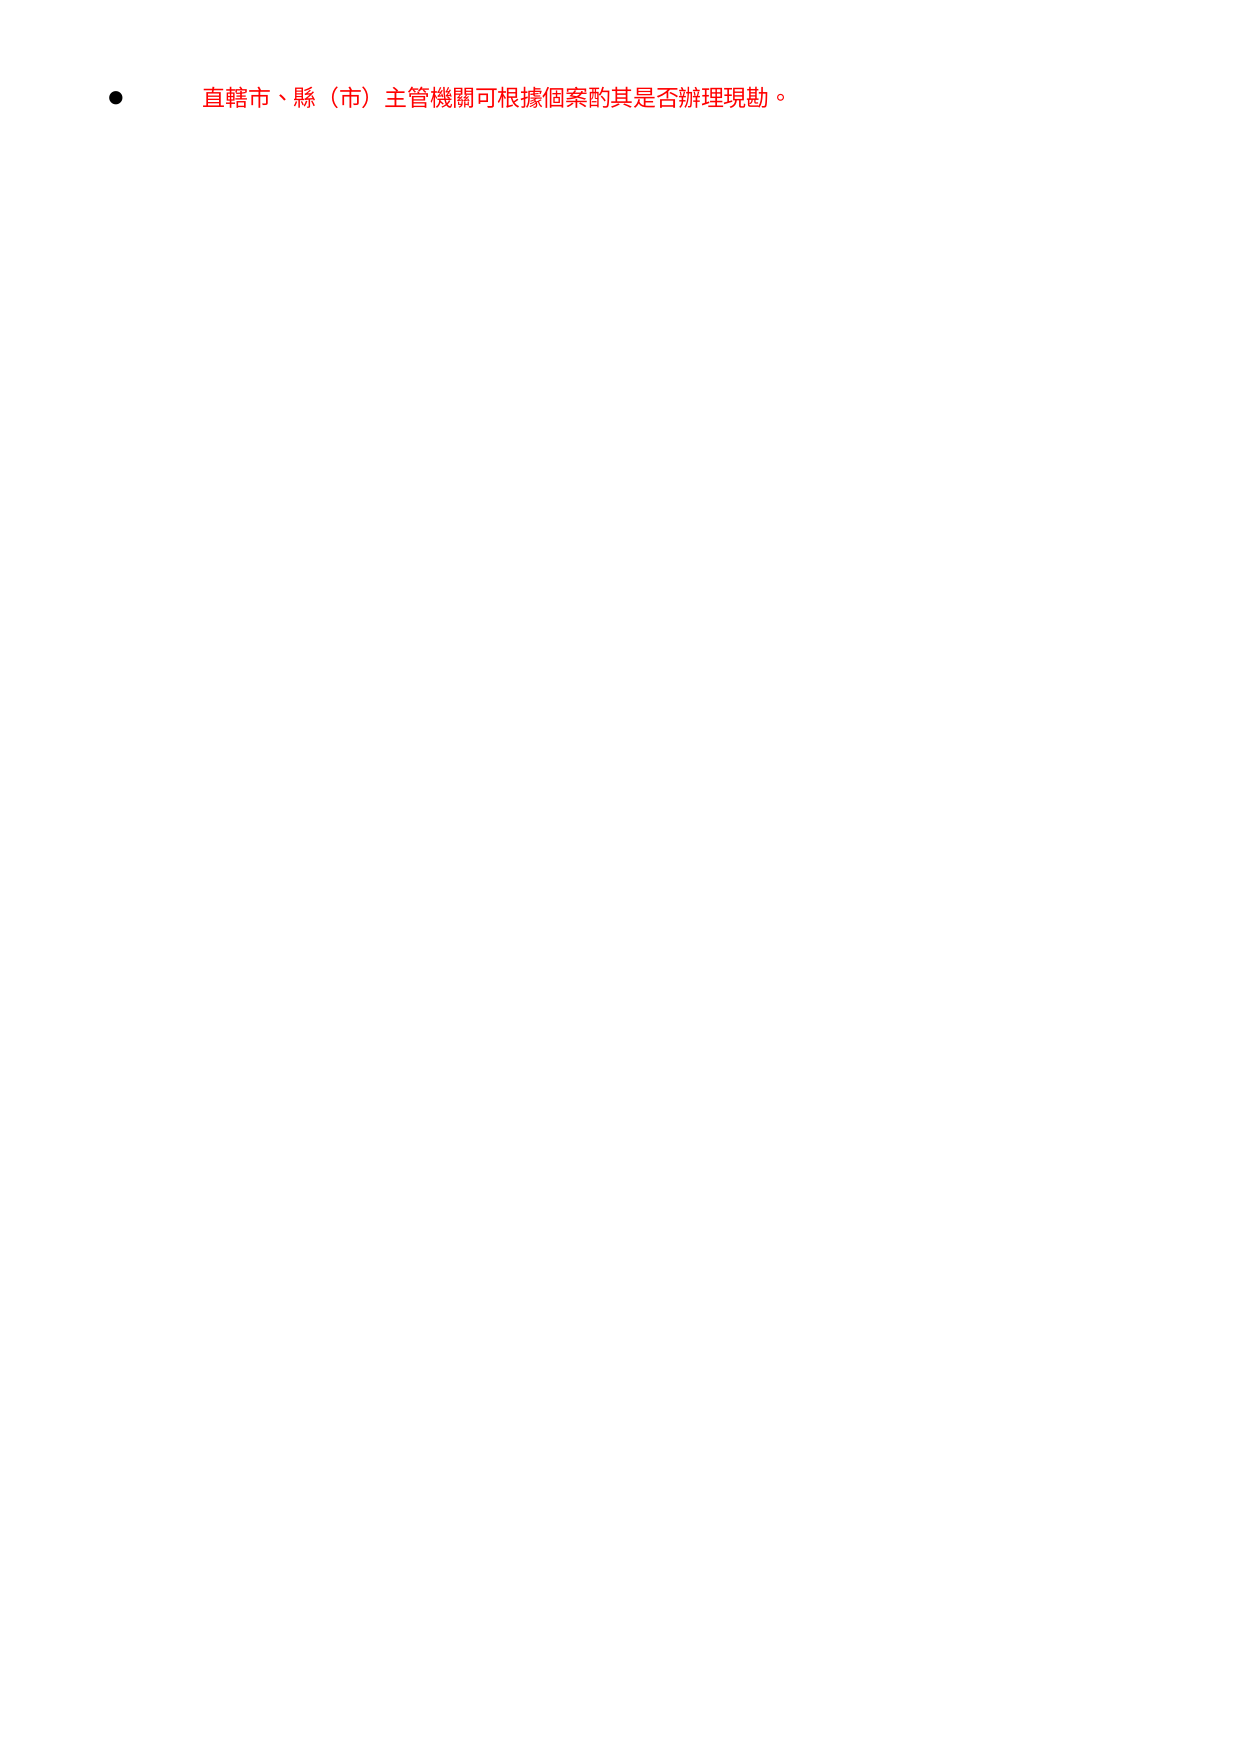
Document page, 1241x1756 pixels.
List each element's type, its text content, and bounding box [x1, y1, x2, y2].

list 直轄市、縣（市）主管機關可根據個案酌其是否辦理現勘。 [107, 83, 1182, 113]
